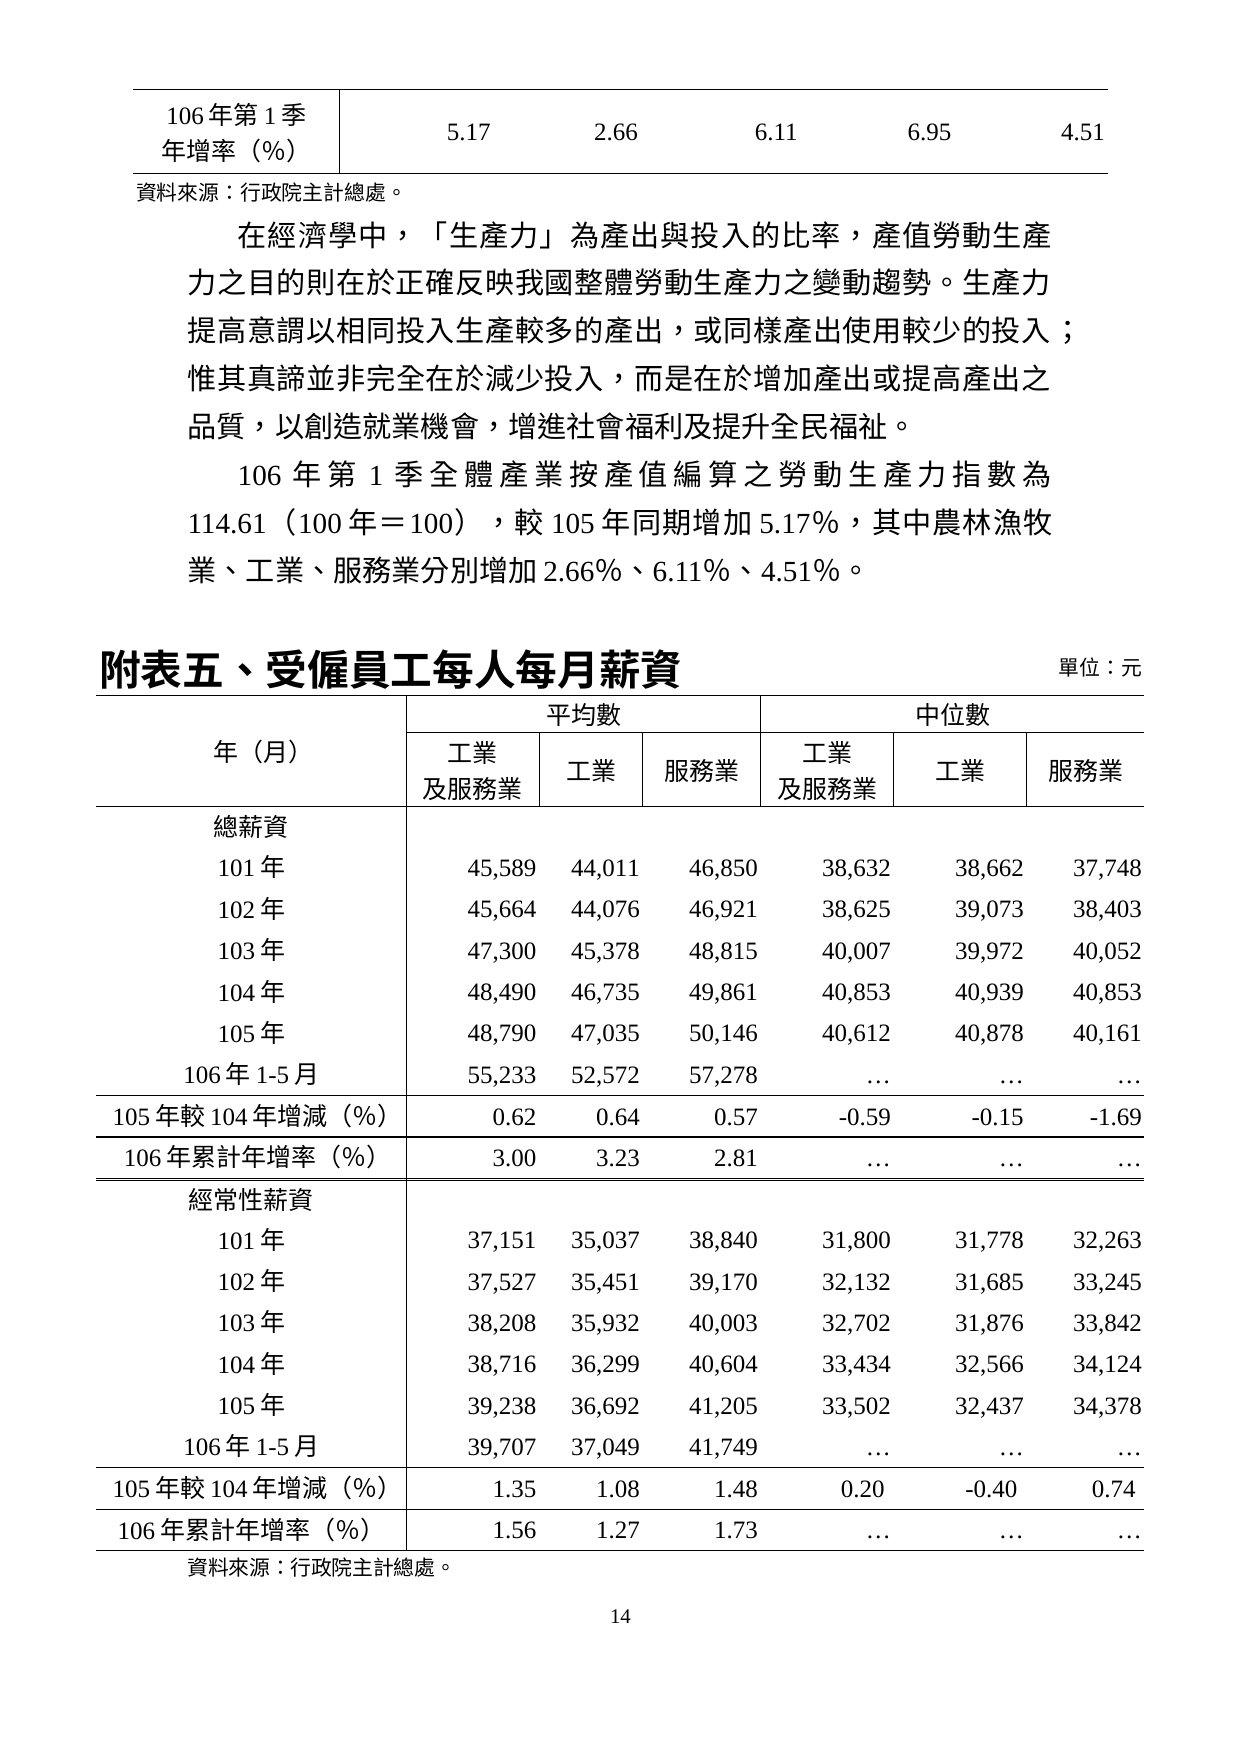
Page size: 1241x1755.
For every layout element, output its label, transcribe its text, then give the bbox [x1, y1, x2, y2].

table_cell 資料來源：行政院主計總處。 [133, 174, 1107, 208]
table_cell 0.64 [539, 1096, 642, 1136]
table_cell [894, 1181, 1026, 1219]
table_cell 35,932 [539, 1302, 642, 1343]
table_cell 總薪資 [96, 807, 406, 847]
table_cell 2.66 [493, 90, 647, 173]
table_cell 服務業 [643, 733, 760, 806]
table_cell 105年 [96, 1012, 406, 1054]
table_cell 31,685 [894, 1260, 1026, 1302]
table_cell 1.35 [407, 1468, 539, 1508]
table_cell 57,278 [643, 1054, 761, 1095]
table_cell 47,035 [539, 1012, 642, 1054]
table_cell 40,052 [1026, 930, 1144, 971]
table_cell [1026, 807, 1144, 847]
table_cell 32,566 [894, 1343, 1026, 1384]
table_cell -0.15 [894, 1096, 1026, 1136]
table_cell … [761, 1138, 893, 1178]
table_cell 工業 [540, 733, 642, 806]
table_cell 38,208 [407, 1302, 539, 1343]
table_cell 1.27 [539, 1510, 642, 1550]
table_cell 38,716 [407, 1343, 539, 1384]
table_cell [407, 1181, 539, 1219]
table_cell 2.81 [643, 1138, 761, 1178]
table_cell 48,790 [407, 1012, 539, 1054]
table_cell 39,972 [894, 930, 1026, 971]
table_cell 39,073 [894, 888, 1026, 929]
table_cell 32,132 [761, 1260, 893, 1302]
table_cell … [761, 1426, 893, 1467]
table_cell … [1026, 1426, 1144, 1467]
table_cell 33,245 [1026, 1260, 1144, 1302]
table_cell 50,146 [643, 1012, 761, 1054]
table_cell 103年 [96, 930, 406, 971]
table_header 附表五、受僱員工每人每月薪資 [96, 639, 1026, 695]
text 在經濟學中，「生產力」為產出與投入的比率，產值勞動生產力之目的則在於正確反映我國整體勞動生產力之變動趨勢。生產力提高意謂以相同投入生產較多的產出，或同樣產出使用較少的投入；惟其真諦並非完全在於減少投入，而是在於增加產出或提高產出之品質，以創造就業機會，增進社會福利及提升全民福祉。 [187, 208, 1053, 447]
table_cell 38,403 [1026, 888, 1144, 929]
table_cell 44,011 [539, 847, 642, 888]
table_cell -0.59 [761, 1096, 893, 1136]
table_cell 40,853 [1026, 971, 1144, 1012]
table_cell 1.48 [643, 1468, 761, 1508]
table_cell 33,842 [1026, 1302, 1144, 1343]
table_cell 1.73 [643, 1510, 761, 1550]
table_cell 40,878 [894, 1012, 1026, 1054]
table_cell 35,037 [539, 1219, 642, 1260]
table_cell … [894, 1054, 1026, 1095]
table_cell 48,490 [407, 971, 539, 1012]
table_cell [643, 1181, 761, 1219]
table_cell 32,437 [894, 1385, 1026, 1426]
table_cell 33,502 [761, 1385, 893, 1426]
table_cell … [761, 1054, 893, 1095]
table_cell 31,800 [761, 1219, 893, 1260]
table_cell 工業 [894, 733, 1026, 806]
table_cell 49,861 [643, 971, 761, 1012]
table_cell 36,299 [539, 1343, 642, 1384]
table_cell 103年 [96, 1302, 406, 1343]
table_cell … [894, 1138, 1026, 1178]
table_cell [761, 1181, 893, 1219]
table_cell 37,748 [1026, 847, 1144, 888]
table_cell 0.57 [643, 1096, 761, 1136]
table_cell [539, 1181, 642, 1219]
table_cell 106年累計年增率（％） [96, 1510, 406, 1550]
table_cell 40,007 [761, 930, 893, 971]
table_cell 40,853 [761, 971, 893, 1012]
table_cell -0.40 [894, 1468, 1026, 1508]
table_cell 104年 [96, 1343, 406, 1384]
table_cell [894, 807, 1026, 847]
table_cell 45,378 [539, 930, 642, 971]
table_cell 38,840 [643, 1219, 761, 1260]
table_cell 3.00 [407, 1138, 539, 1178]
table_cell 35,451 [539, 1260, 642, 1302]
table_cell 105年較104年增減（％） [96, 1096, 406, 1136]
table_cell 32,702 [761, 1302, 893, 1343]
table_cell 工業 及服務業 [407, 733, 539, 806]
table_cell 41,205 [643, 1385, 761, 1426]
text 資料來源：行政院主計總處。 [187, 1551, 1053, 1581]
table_cell 38,632 [761, 847, 893, 888]
table_cell 32,263 [1026, 1219, 1144, 1260]
table_cell 6.95 [800, 90, 954, 173]
table_cell 46,735 [539, 971, 642, 1012]
table_cell 106年1-5月 [96, 1054, 406, 1095]
table_cell … [761, 1510, 893, 1550]
table_cell 52,572 [539, 1054, 642, 1095]
table_cell 106年1-5月 [96, 1426, 406, 1467]
table_cell 44,076 [539, 888, 642, 929]
table_cell … [1026, 1054, 1144, 1095]
table_cell 40,161 [1026, 1012, 1144, 1054]
table_cell 6.11 [647, 90, 800, 173]
table_cell 105年 [96, 1385, 406, 1426]
table_cell 39,170 [643, 1260, 761, 1302]
table_cell 40,612 [761, 1012, 893, 1054]
table_cell 34,124 [1026, 1343, 1144, 1384]
table_cell 經常性薪資 [96, 1181, 406, 1219]
table_cell 39,238 [407, 1385, 539, 1426]
table_cell … [1026, 1510, 1144, 1550]
table_cell 39,707 [407, 1426, 539, 1467]
table_cell 48,815 [643, 930, 761, 971]
table_cell 45,664 [407, 888, 539, 929]
table_cell 0.20 [761, 1468, 893, 1508]
table_cell 105年較104年增減（％） [96, 1468, 406, 1508]
table_cell 55,233 [407, 1054, 539, 1095]
table_cell … [894, 1426, 1026, 1467]
table_cell 31,876 [894, 1302, 1026, 1343]
table_cell -1.69 [1026, 1096, 1144, 1136]
table_cell 41,749 [643, 1426, 761, 1467]
table_cell 1.56 [407, 1510, 539, 1550]
table_cell 102年 [96, 1260, 406, 1302]
table_cell [407, 807, 539, 847]
table_cell 40,003 [643, 1302, 761, 1343]
table_cell 101年 [96, 1219, 406, 1260]
table_cell 37,527 [407, 1260, 539, 1302]
table_cell 45,589 [407, 847, 539, 888]
table_cell 38,662 [894, 847, 1026, 888]
table_cell [643, 807, 761, 847]
table_cell 46,921 [643, 888, 761, 929]
table_cell 37,151 [407, 1219, 539, 1260]
table_cell 46,850 [643, 847, 761, 888]
table_cell [1026, 1181, 1144, 1219]
table_cell 3.23 [539, 1138, 642, 1178]
table_header 單位：元 [1026, 639, 1144, 695]
table_cell 38,625 [761, 888, 893, 929]
table_cell [761, 807, 893, 847]
table_cell … [894, 1510, 1026, 1550]
table_cell 中位數 [761, 696, 1144, 732]
table_cell 106年累計年增率（％） [96, 1138, 406, 1178]
table_cell 年（月） [96, 696, 406, 806]
table_cell 0.74 [1026, 1468, 1144, 1508]
table_cell 平均數 [407, 696, 760, 732]
table_cell 5.17 [340, 90, 493, 173]
table_cell 102年 [96, 888, 406, 929]
text 106年第1季全體產業按產值編算之勞動生產力指數為114.61（100年＝100），較105年同期增加5.17％，其中農林漁牧業、工業、服務業分別增加2.66％、6.11％、4.51％。 [187, 447, 1053, 591]
table_cell 工業 及服務業 [761, 733, 893, 806]
table_cell [539, 807, 642, 847]
table_cell 1.08 [539, 1468, 642, 1508]
table_cell 104年 [96, 971, 406, 1012]
table_cell 40,604 [643, 1343, 761, 1384]
table_cell 31,778 [894, 1219, 1026, 1260]
table_cell 106年第1季 年增率（％） [133, 90, 339, 173]
table_cell 33,434 [761, 1343, 893, 1384]
table_cell 4.51 [954, 90, 1107, 173]
table_cell 34,378 [1026, 1385, 1144, 1426]
table_cell 101年 [96, 847, 406, 888]
table_cell 服務業 [1027, 733, 1144, 806]
table_cell 0.62 [407, 1096, 539, 1136]
table_cell 37,049 [539, 1426, 642, 1467]
table_cell 47,300 [407, 930, 539, 971]
table_cell 36,692 [539, 1385, 642, 1426]
table_cell … [1026, 1138, 1144, 1178]
table_cell 40,939 [894, 971, 1026, 1012]
